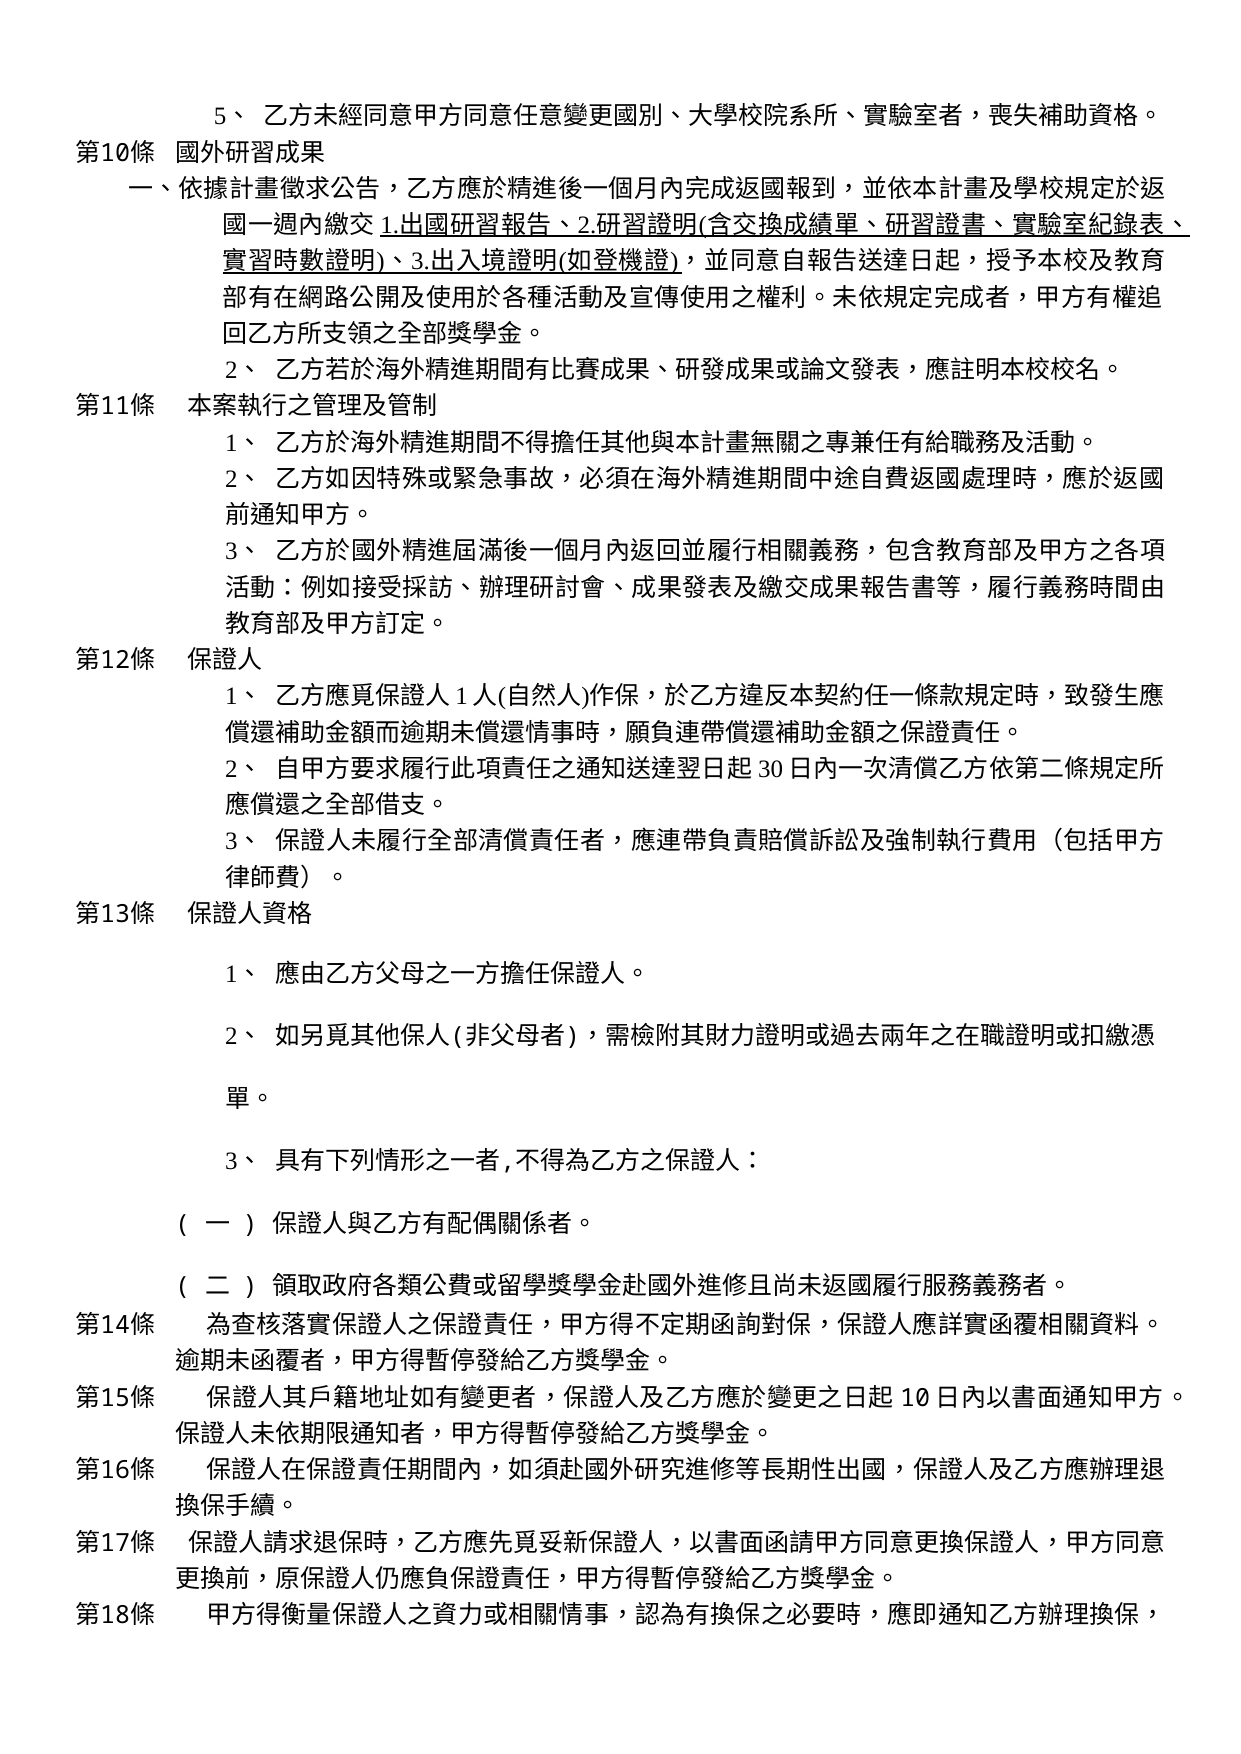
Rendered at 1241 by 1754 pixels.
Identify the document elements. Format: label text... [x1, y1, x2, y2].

text ( 一 ) 保證人與乙方有配偶關係者。 [175, 1179, 1165, 1242]
list 乙方未經同意甲方同意任意變更國別、大學校院系所、實驗室者，喪失補助資格。 [214, 96, 1165, 132]
list 具有下列情形之一者,不得為乙方之保證人： [225, 1117, 1165, 1179]
list 為查核落實保證人之保證責任，甲方得不定期函詢對保，保證人應詳實函覆相關資料。逾期未函覆者，甲方得暫停發給乙方獎學金。 [75, 1304, 1165, 1377]
list 保證人資格 [75, 893, 1165, 929]
list 保證人 [75, 639, 1165, 676]
list 保證人在保證責任期間內，如須赴國外研究進修等長期性出國，保證人及乙方應辦理退換保手續。 [75, 1449, 1165, 1522]
text 一、依據計畫徵求公告，乙方應於精進後一個月內完成返國報到，並依本計畫及學校規定於返國一週內繳交1.出國研習報告、2.研習證明(含交換成績單、研習證書、實驗室紀錄表、實習時數證明)、3.出入境證明(如登機證)，並同意自報告送達日起，授予本校及教育部有在網路公開及使用於各種活動及宣傳使用之權利。未依規定完成者，甲方有權追回乙方所支領之全部獎學金。 [75, 168, 1165, 349]
list 乙方如因特殊或緊急事故，必須在海外精進期間中途自費返國處理時，應於返國前通知甲方。 [225, 458, 1165, 531]
list 如另覓其他保人(非父母者)，需檢附其財力證明或過去兩年之在職證明或扣繳憑單。 [225, 992, 1165, 1117]
list 應由乙方父母之一方擔任保證人。 [225, 929, 1165, 992]
list 乙方若於海外精進期間有比賽成果、研發成果或論文發表，應註明本校校名。 [225, 349, 1165, 386]
list 保證人請求退保時，乙方應先覓妥新保證人，以書面函請甲方同意更換保證人，甲方同意更換前，原保證人仍應負保證責任，甲方得暫停發給乙方獎學金。 [75, 1522, 1165, 1594]
list 國外研習成果 [75, 132, 1165, 168]
list 乙方於國外精進屆滿後一個月內返回並履行相關義務，包含教育部及甲方之各項活動：例如接受採訪、辦理研討會、成果發表及繳交成果報告書等，履行義務時間由教育部及甲方訂定。 [225, 531, 1165, 639]
list 保證人其戶籍地址如有變更者，保證人及乙方應於變更之日起10日內以書面通知甲方。保證人未依期限通知者，甲方得暫停發給乙方獎學金。 [75, 1377, 1165, 1449]
text ( 二 ) 領取政府各類公費或留學獎學金赴國外進修且尚未返國履行服務義務者。 [175, 1242, 1165, 1304]
list 保證人未履行全部清償責任者，應連帶負責賠償訴訟及強制執行費用（包括甲方律師費）。 [225, 821, 1165, 893]
list 自甲方要求履行此項責任之通知送達翌日起30日內一次清償乙方依第二條規定所應償還之全部借支。 [225, 748, 1165, 821]
list 乙方應覓保證人1人(自然人)作保，於乙方違反本契約任一條款規定時，致發生應償還補助金額而逾期未償還情事時，願負連帶償還補助金額之保證責任。 [225, 676, 1165, 748]
list 本案執行之管理及管制 [75, 386, 1165, 422]
list 乙方於海外精進期間不得擔任其他與本計畫無關之專兼任有給職務及活動。 [225, 422, 1165, 458]
list 甲方得衡量保證人之資力或相關情事，認為有換保之必要時，應即通知乙方辦理換保， [75, 1594, 1165, 1631]
